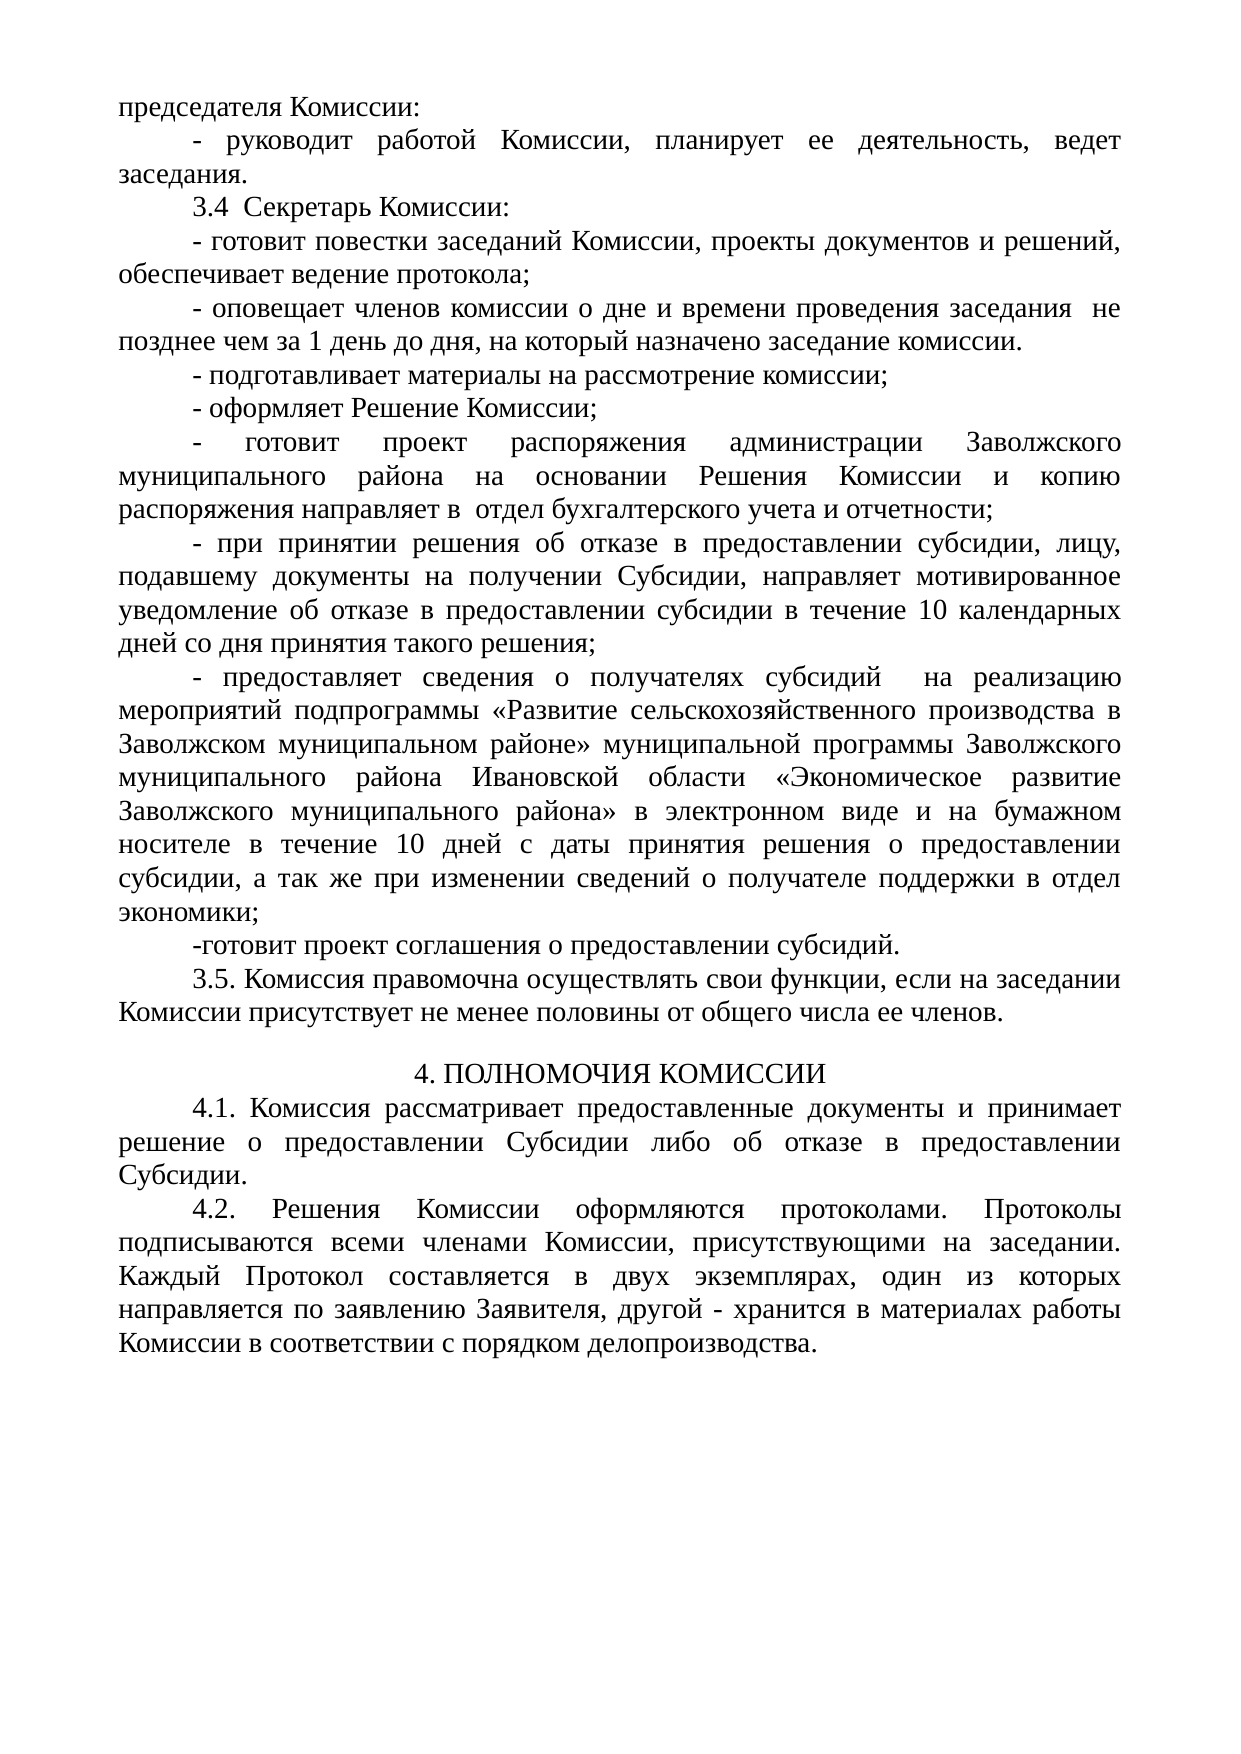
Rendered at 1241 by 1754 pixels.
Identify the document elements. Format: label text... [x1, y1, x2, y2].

text - при принятии решения об отказе в предоставлении субсидии, лицу, подавшему документы на получении Субсидии, направляет мотивированное уведомление об отказе в предоставлении субсидии в течение 10 календарных дней со дня принятия такого решения; [118, 525, 1122, 659]
text - предоставляет сведения о получателях субсидий на реализацию мероприятий подпрограммы «Развитие сельскохозяйственного производства в Заволжском муниципальном районе» муниципальной программы Заволжского муниципального района Ивановской области «Экономическое развитие Заволжского муниципального района» в электронном виде и на бумажном носителе в течение 10 дней с даты принятия решения о предоставлении субсидии, а так же при изменении сведений о получателе поддержки в отдел экономики; [118, 659, 1122, 927]
text - руководит работой Комиссии, планирует ее деятельность, ведет заседания. [118, 122, 1122, 189]
text 3.4 Секретарь Комиссии: [118, 189, 1122, 223]
text - готовит повестки заседаний Комиссии, проекты документов и решений, обеспечивает ведение протокола; [118, 223, 1122, 290]
text 3.5. Комиссия правомочна осуществлять свои функции, если на заседании Комиссии присутствует не менее половины от общего числа ее членов. [118, 961, 1122, 1028]
text -готовит проект соглашения о предоставлении субсидий. [118, 927, 1122, 961]
text 4.2. Решения Комиссии оформляются протоколами. Протоколы подписываются всеми членами Комиссии, присутствующими на заседании. Каждый Протокол составляется в двух экземплярах, один из которых направляется по заявлению Заявителя, другой - хранится в материалах работы Комиссии в соответствии с порядком делопроизводства. [118, 1191, 1122, 1358]
text председателя Комиссии: [118, 89, 1122, 122]
text 4.1. Комиссия рассматривает предоставленные документы и принимает решение о предоставлении Субсидии либо об отказе в предоставлении Субсидии. [118, 1090, 1122, 1191]
text - готовит проект распоряжения администрации Заволжского муниципального района на основании Решения Комиссии и копию распоряжения направляет в отдел бухгалтерского учета и отчетности; [118, 424, 1122, 525]
text - оповещает членов комиссии о дне и времени проведения заседания не позднее чем за 1 день до дня, на который назначено заседание комиссии. [118, 290, 1122, 357]
text - оформляет Решение Комиссии; [118, 391, 1122, 424]
text 4. ПОЛНОМОЧИЯ КОМИССИИ [118, 1057, 1122, 1090]
text - подготавливает материалы на рассмотрение комиссии; [118, 357, 1122, 391]
